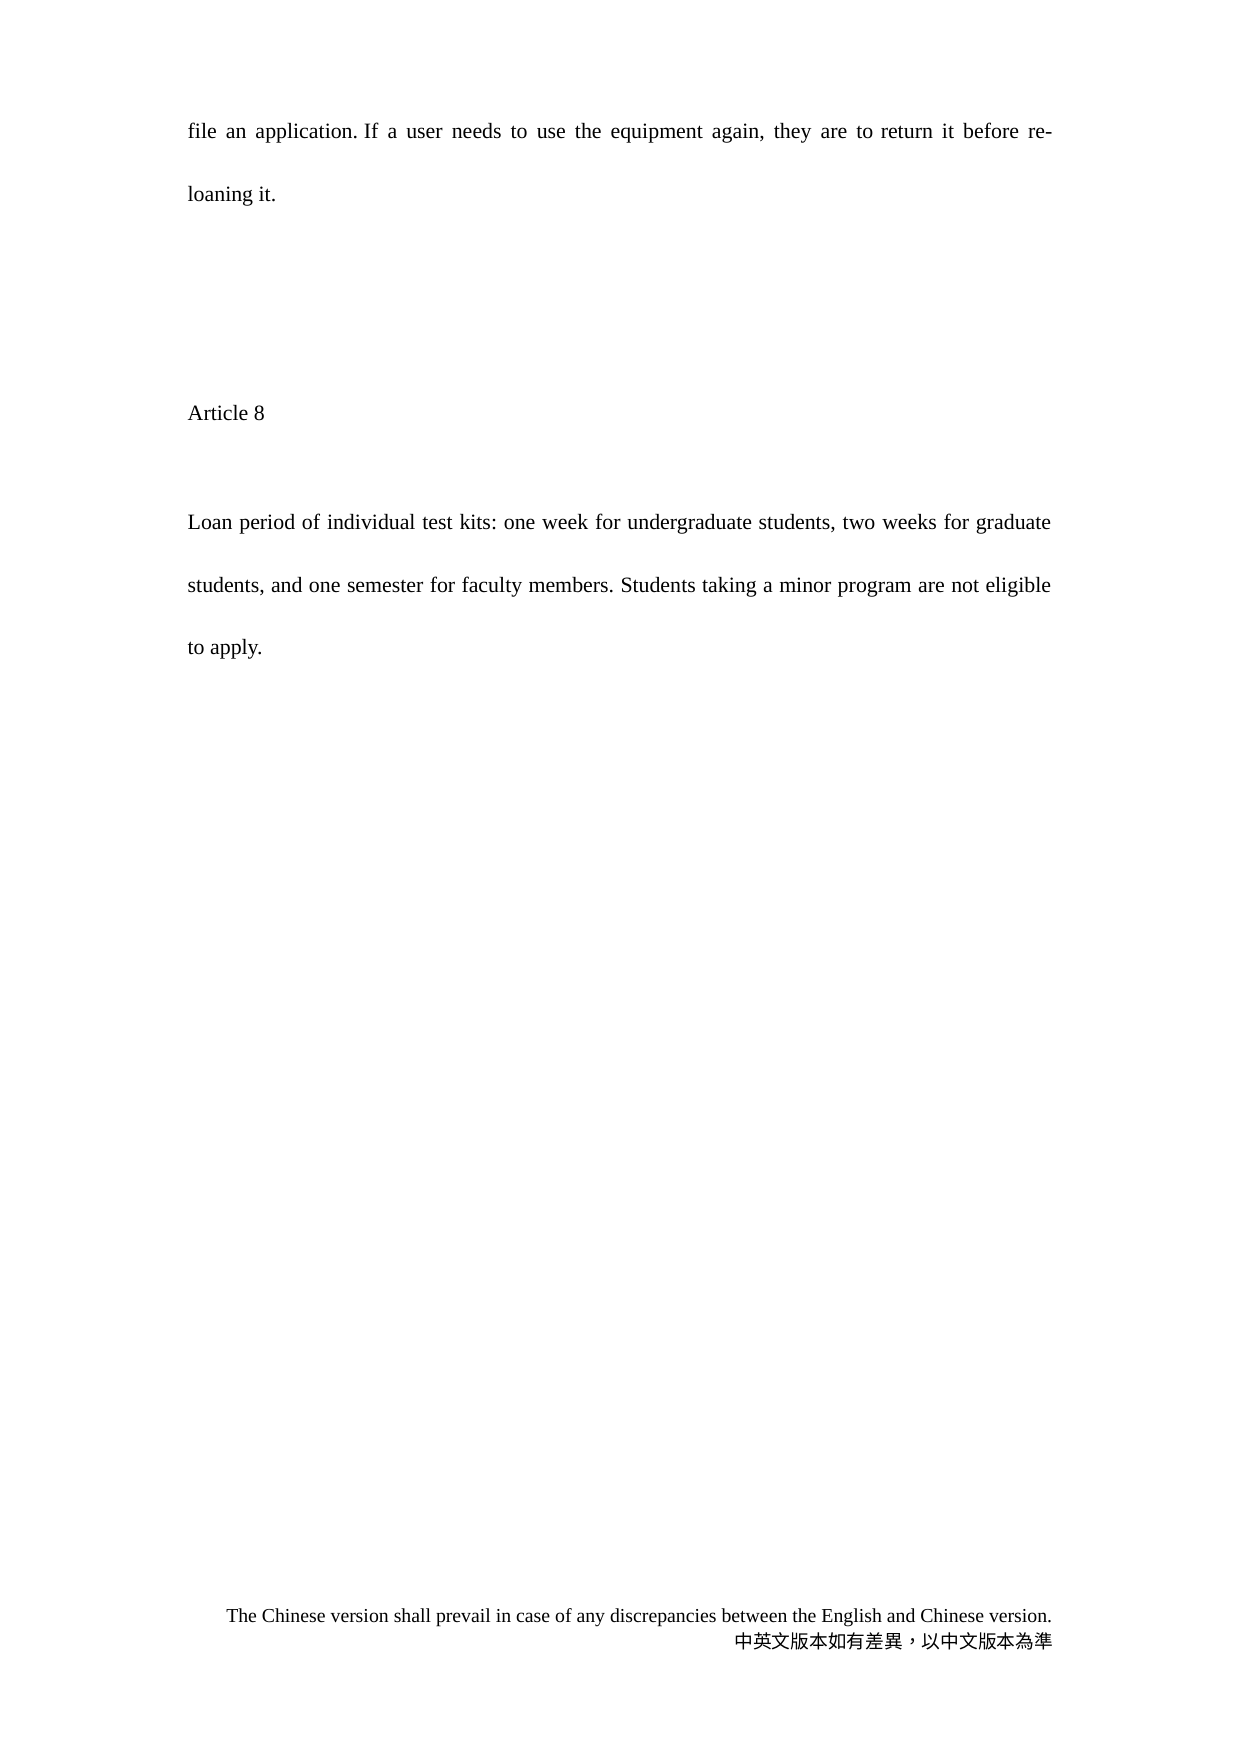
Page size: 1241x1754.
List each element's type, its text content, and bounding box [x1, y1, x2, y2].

text file an application. If a user needs to use the equipment again, they are to return it before re-loaning it. [187, 89, 1053, 214]
text Article 8 [187, 371, 1053, 433]
text Loan period of individual test kits: one week for undergraduate students, two weeks for graduate students, and one semester for faculty members. Students taking a minor program are not eligible to apply. [187, 480, 1053, 668]
